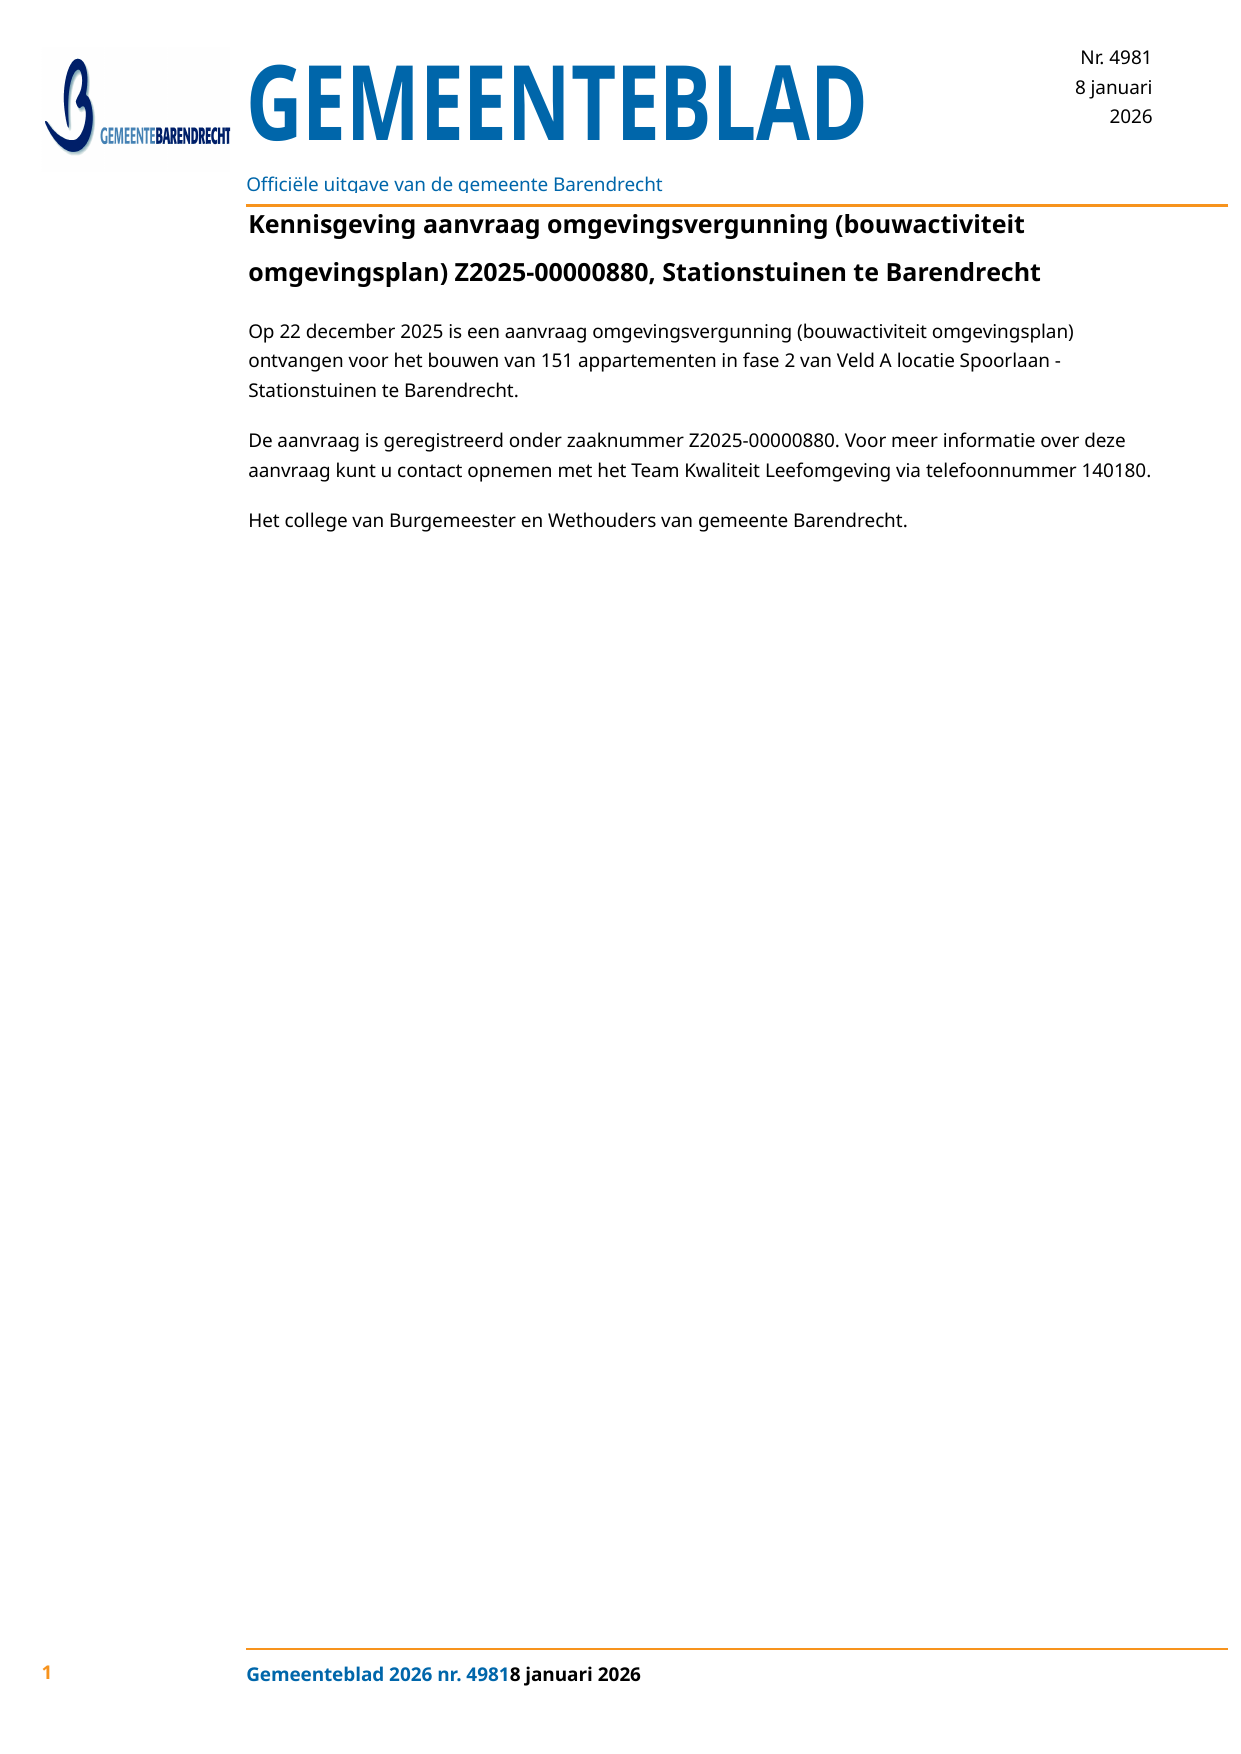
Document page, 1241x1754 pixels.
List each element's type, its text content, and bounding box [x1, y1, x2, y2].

text Kennisgeving aanvraag omgevingsvergunning (bouwactiviteit omgevingsplan) Z2025-00000880, Stationstuinen te Barendrecht [248, 207, 1152, 288]
text Het college van Burgemeester en Wethouders van gemeente Barendrecht. [248, 507, 1152, 533]
picture [41, 47, 231, 172]
text De aanvraag is geregistreerd onder zaaknummer Z2025-00000880. Voor meer informatie over deze aanvraag kunt u contact opnemen met het Team Kwaliteit Leefomgeving via telefoonnummer 140180. [248, 427, 1152, 483]
text Op 22 december 2025 is een aanvraag omgevingsvergunning (bouwactiviteit omgevingsplan) ontvangen voor het bouwen van 151 appartementen in fase 2 van Veld A locatie Spoorlaan - Stationstuinen te Barendrecht. [248, 318, 1152, 403]
